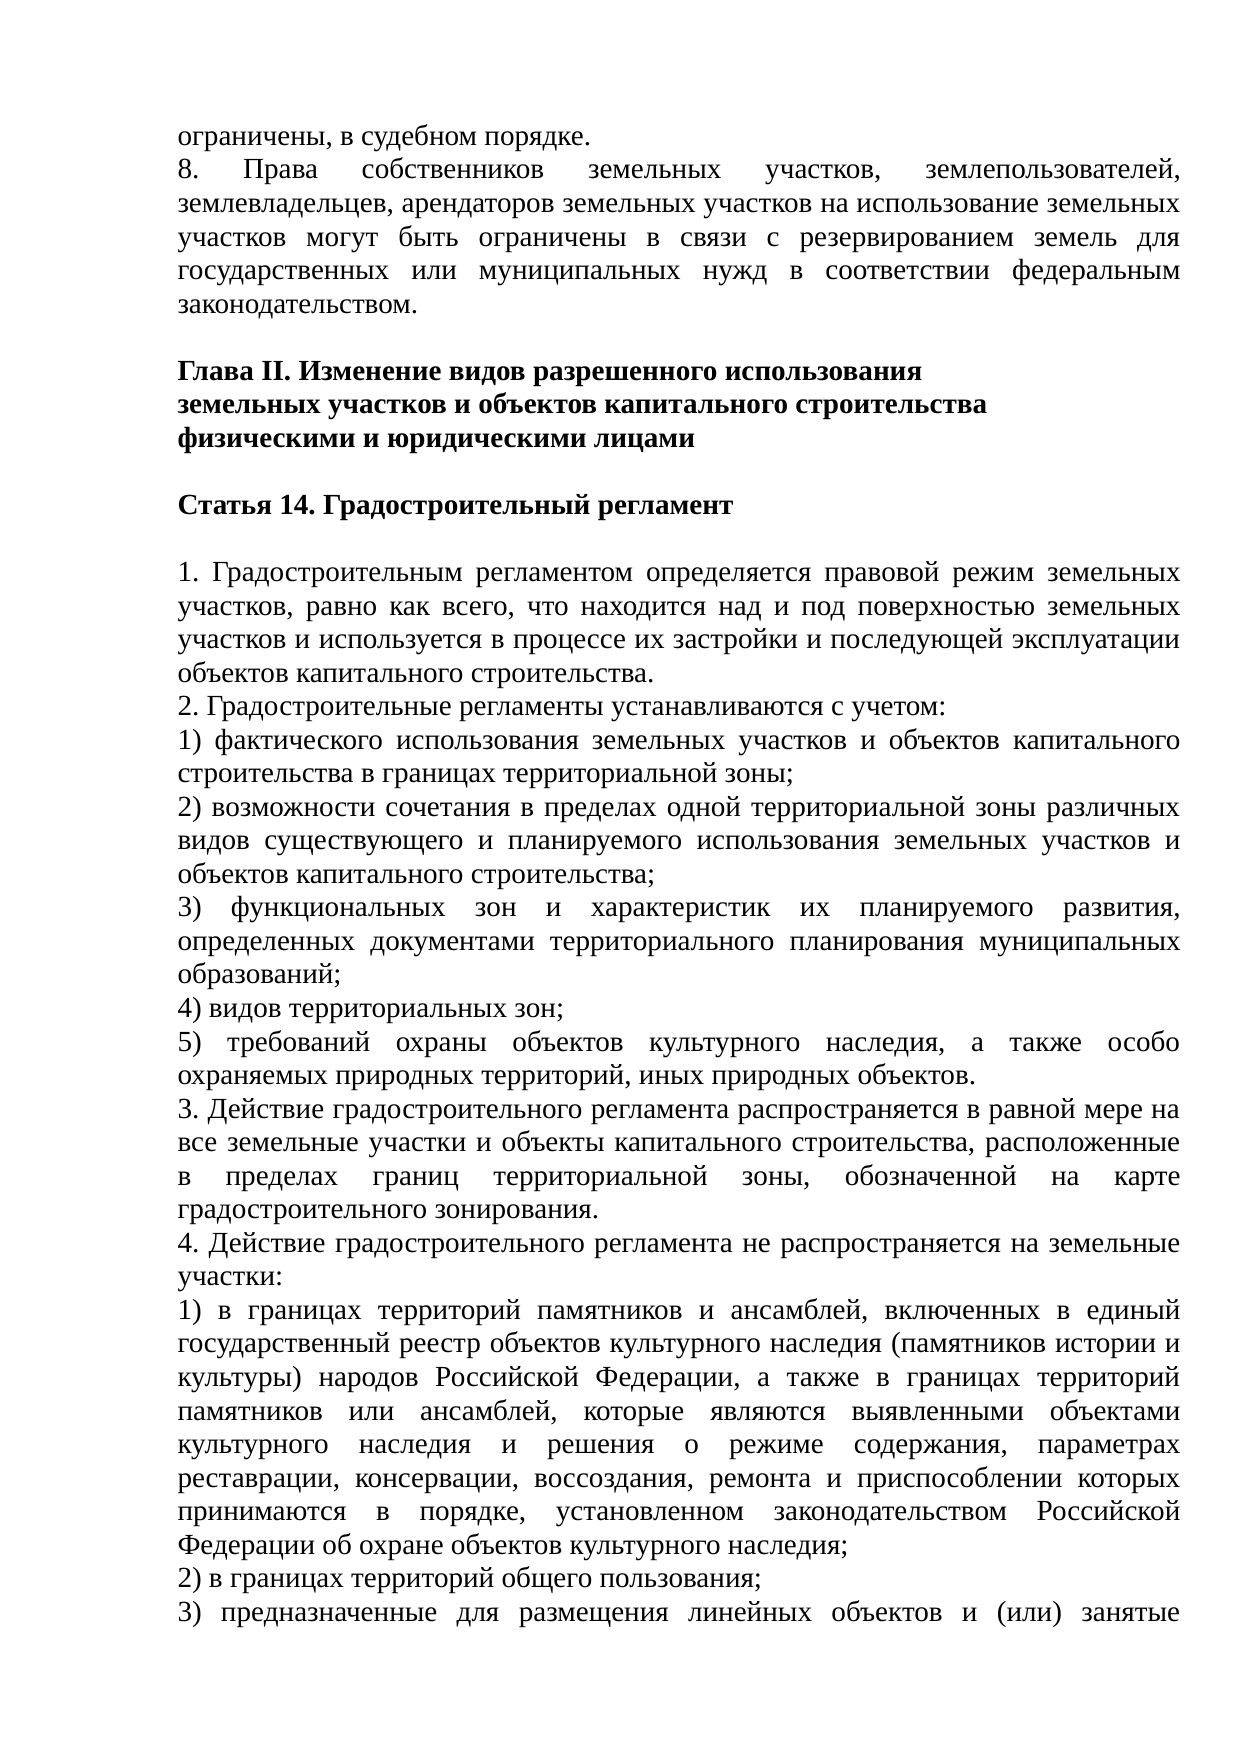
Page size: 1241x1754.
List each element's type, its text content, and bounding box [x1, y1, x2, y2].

text Глава II. Изменение видов разрешенного использования [177, 353, 1181, 386]
text 4. Действие градостроительного регламента не распространяется на земельные участки: [177, 1225, 1181, 1292]
text 3) функциональных зон и характеристик их планируемого развития, определенных документами территориального планирования муниципальных образований; [177, 889, 1181, 990]
text 8. Права собственников земельных участков, землепользователей, землевладельцев, арендаторов земельных участков на использование земельных участков могут быть ограничены в связи с резервированием земель для государственных или муниципальных нужд в соответствии федеральным законодательством. [177, 152, 1181, 319]
text земельных участков и объектов капитального строительства [177, 386, 1181, 420]
text 2) возможности сочетания в пределах одной территориальной зоны различных видов существующего и планируемого использования земельных участков и объектов капитального строительства; [177, 789, 1181, 889]
text 1. Градостроительным регламентом определяется правовой режим земельных участков, равно как всего, что находится над и под поверхностью земельных участков и используется в процессе их застройки и последующей эксплуатации объектов капитального строительства. [177, 554, 1181, 688]
text ограничены, в судебном порядке. [177, 118, 1181, 152]
text физическими и юридическими лицами [177, 420, 1181, 453]
text 4) видов территориальных зон; [177, 990, 1181, 1024]
text Статья 14. Градостроительный регламент [177, 487, 1181, 521]
text 1) в границах территорий памятников и ансамблей, включенных в единый государственный реестр объектов культурного наследия (памятников истории и культуры) народов Российской Федерации, а также в границах территорий памятников или ансамблей, которые являются выявленными объектами культурного наследия и решения о режиме содержания, параметрах реставрации, консервации, воссоздания, ремонта и приспособлении которых принимаются в порядке, установленном законодательством Российской Федерации об охране объектов культурного наследия; [177, 1292, 1181, 1560]
text 3) предназначенные для размещения линейных объектов и (или) занятые [177, 1594, 1181, 1627]
text 5) требований охраны объектов культурного наследия, а также особо охраняемых природных территорий, иных природных объектов. [177, 1024, 1181, 1091]
text 3. Действие градостроительного регламента распространяется в равной мере на все земельные участки и объекты капитального строительства, расположенные в пределах границ территориальной зоны, обозначенной на карте градостроительного зонирования. [177, 1091, 1181, 1225]
text 2. Градостроительные регламенты устанавливаются с учетом: [177, 688, 1181, 722]
text 2) в границах территорий общего пользования; [177, 1560, 1181, 1594]
text 1) фактического использования земельных участков и объектов капитального строительства в границах территориальной зоны; [177, 722, 1181, 789]
